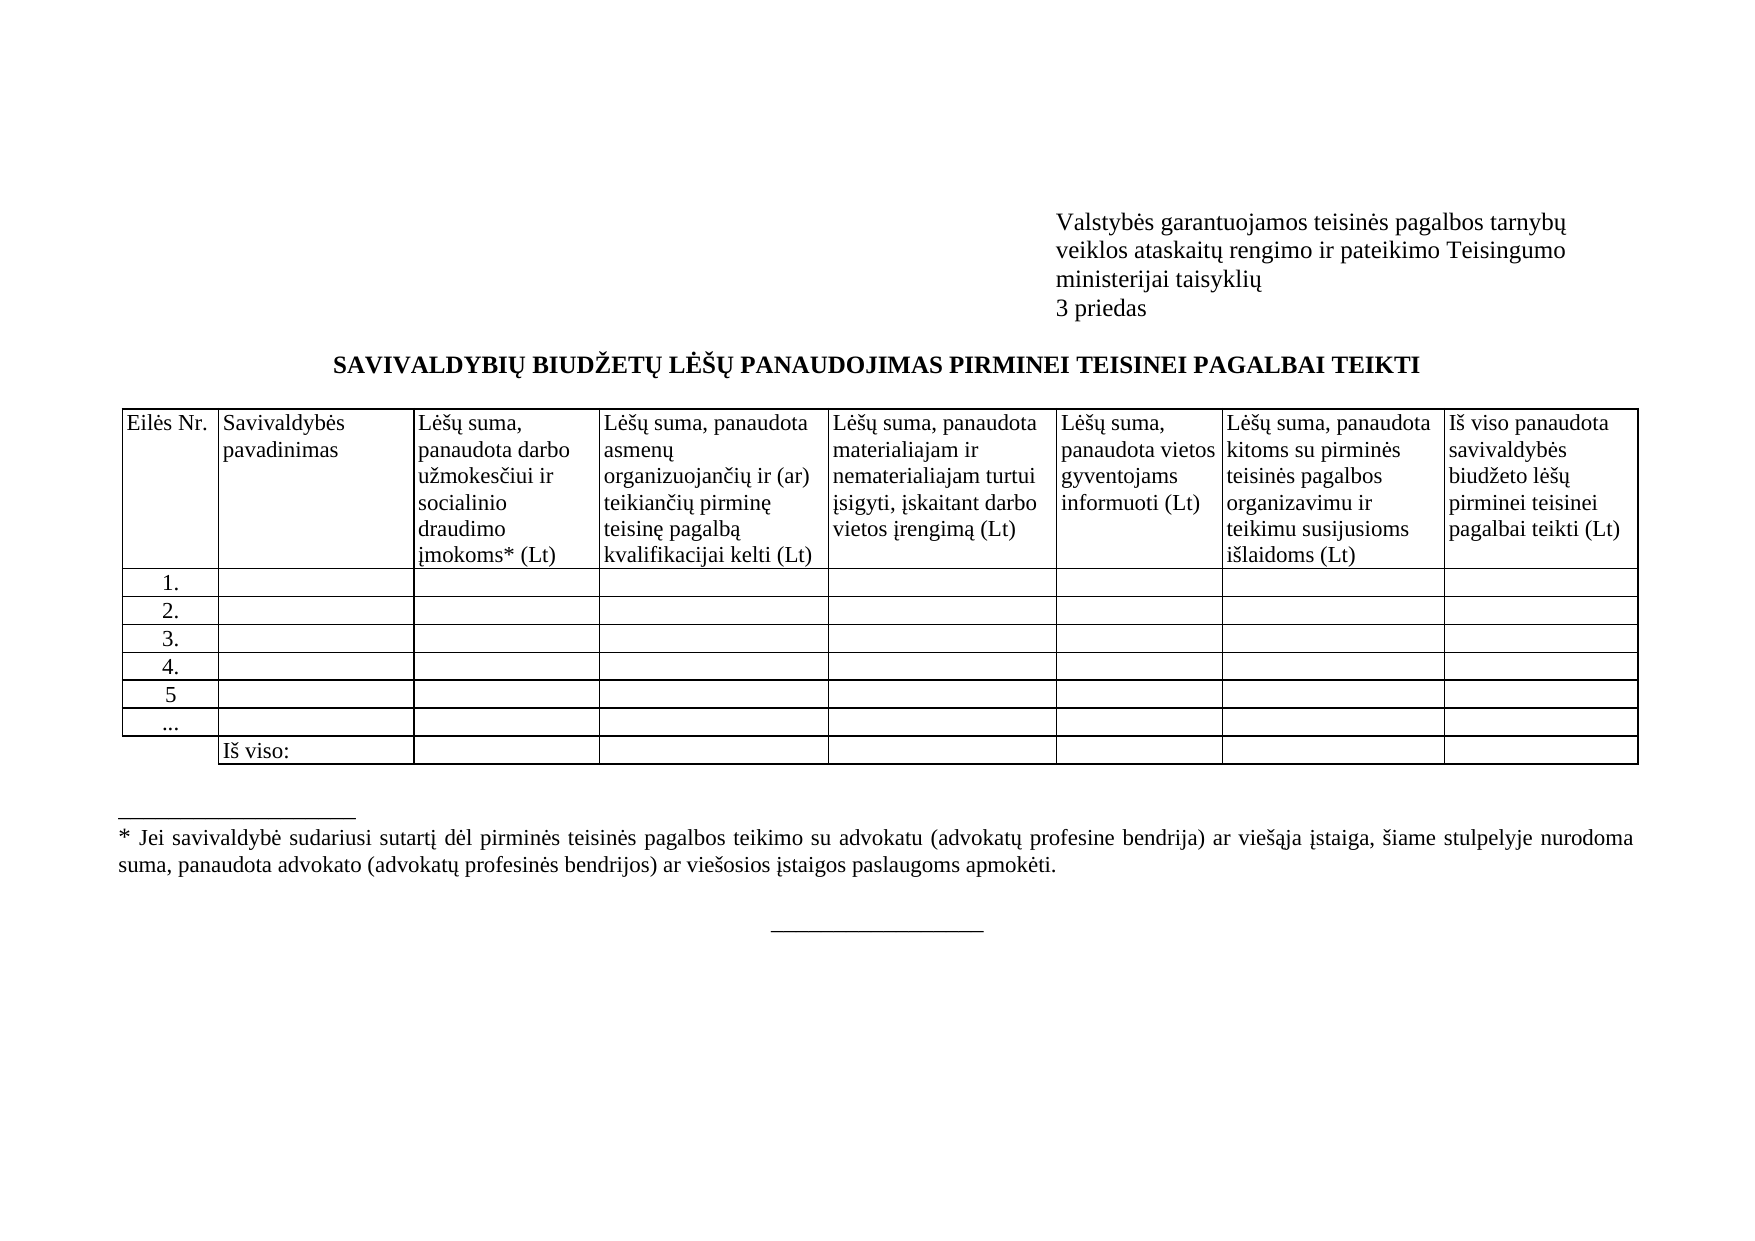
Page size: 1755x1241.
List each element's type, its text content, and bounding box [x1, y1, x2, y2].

table_cell [829, 737, 1056, 763]
table_header Lėšų suma, panaudota materialiajam ir nematerialiajam turtui įsigyti, įskaitant darbo vietos įrengimą (Lt) [829, 410, 1056, 568]
table_cell 4. [123, 653, 218, 679]
table_cell [1057, 737, 1222, 763]
table_header Savivaldybės pavadinimas [219, 410, 413, 568]
table_cell [829, 569, 1056, 596]
table_cell [1223, 709, 1444, 735]
table_cell 5 [123, 681, 218, 707]
table_cell [1445, 709, 1637, 735]
table_header Iš viso panaudota savivaldybės biudžeto lėšų pirminei teisinei pagalbai teikti (Lt) [1445, 410, 1637, 568]
table_cell [600, 597, 828, 623]
text SAVIVALDYBIŲ BIUDŽETŲ LĖŠŲ PANAUDOJIMAS PIRMINEI TEISINEI PAGALBAI TEIKTI [118, 350, 1636, 379]
table_cell [600, 569, 828, 596]
table_cell [1445, 681, 1637, 707]
table_cell [122, 737, 218, 763]
text 3 priedas [1056, 293, 1636, 322]
table_cell 3. [123, 625, 218, 651]
table_cell [600, 681, 828, 707]
table_cell [219, 597, 413, 623]
table_cell [600, 653, 828, 679]
table_cell [600, 737, 828, 763]
table_header Eilės Nr. [123, 410, 218, 568]
table_cell [829, 597, 1056, 623]
table_cell [415, 653, 599, 679]
table_header Lėšų suma, panaudota asmenų organizuojančių ir (ar) teikiančių pirminę teisinę pagalbą kvalifikacijai kelti (Lt) [600, 410, 828, 568]
table_cell [1057, 653, 1222, 679]
table_cell [219, 569, 413, 596]
table_cell [829, 653, 1056, 679]
table_cell [1445, 569, 1637, 596]
table_cell [415, 597, 599, 623]
table_cell [1223, 625, 1444, 651]
table_cell [415, 709, 599, 735]
table_cell [600, 709, 828, 735]
table_cell Iš viso: [219, 737, 413, 763]
table_cell [829, 625, 1056, 651]
text Valstybės garantuojamos teisinės pagalbos tarnybų [1056, 207, 1636, 235]
table_cell [219, 625, 413, 651]
table_cell [1445, 625, 1637, 651]
table_cell [415, 681, 599, 707]
table_cell [1445, 597, 1637, 623]
text * Jei savivaldybė sudariusi sutartį dėl pirminės teisinės pagalbos teikimo su advokatu (advokatų profesine bendrija) ar viešąja įstaiga, šiame stulpelyje nurodoma suma, panaudota advokato (advokatų profesinės bendrijos) ar viešosios įstaigos paslaugoms apmokėti. [118, 822, 1636, 877]
text ___________________ [118, 793, 1636, 822]
table_cell [1223, 569, 1444, 596]
table_cell [415, 737, 599, 763]
table_cell [829, 709, 1056, 735]
table_cell [1057, 597, 1222, 623]
table_header Lėšų suma, panaudota kitoms su pirminės teisinės pagalbos organizavimu ir teikimu susijusioms išlaidoms (Lt) [1223, 410, 1444, 568]
table_cell [1057, 681, 1222, 707]
table_cell [1445, 653, 1637, 679]
table_cell [415, 569, 599, 596]
table_cell [829, 681, 1056, 707]
table_cell [1057, 569, 1222, 596]
table_header Lėšų suma, panaudota darbo užmokesčiui ir socialinio draudimo įmokoms* (Lt) [415, 410, 599, 568]
text ministerijai taisyklių [1056, 264, 1636, 293]
table_cell [219, 709, 413, 735]
table_cell [219, 653, 413, 679]
table_cell [1057, 625, 1222, 651]
table_cell [600, 625, 828, 651]
text veiklos ataskaitų rengimo ir pateikimo Teisingumo [1056, 235, 1636, 264]
table_cell 2. [123, 597, 218, 623]
table_header Lėšų suma, panaudota vietos gyventojams informuoti (Lt) [1057, 410, 1222, 568]
table_cell [1223, 681, 1444, 707]
table_cell [1057, 709, 1222, 735]
table_cell [415, 625, 599, 651]
table_cell [1445, 737, 1637, 763]
table_cell ... [123, 709, 218, 735]
table_cell [1223, 737, 1444, 763]
table_cell 1. [123, 569, 218, 596]
table_cell [1223, 597, 1444, 623]
table_cell [219, 681, 413, 707]
table_cell [1223, 653, 1444, 679]
text _________________ [118, 906, 1636, 935]
